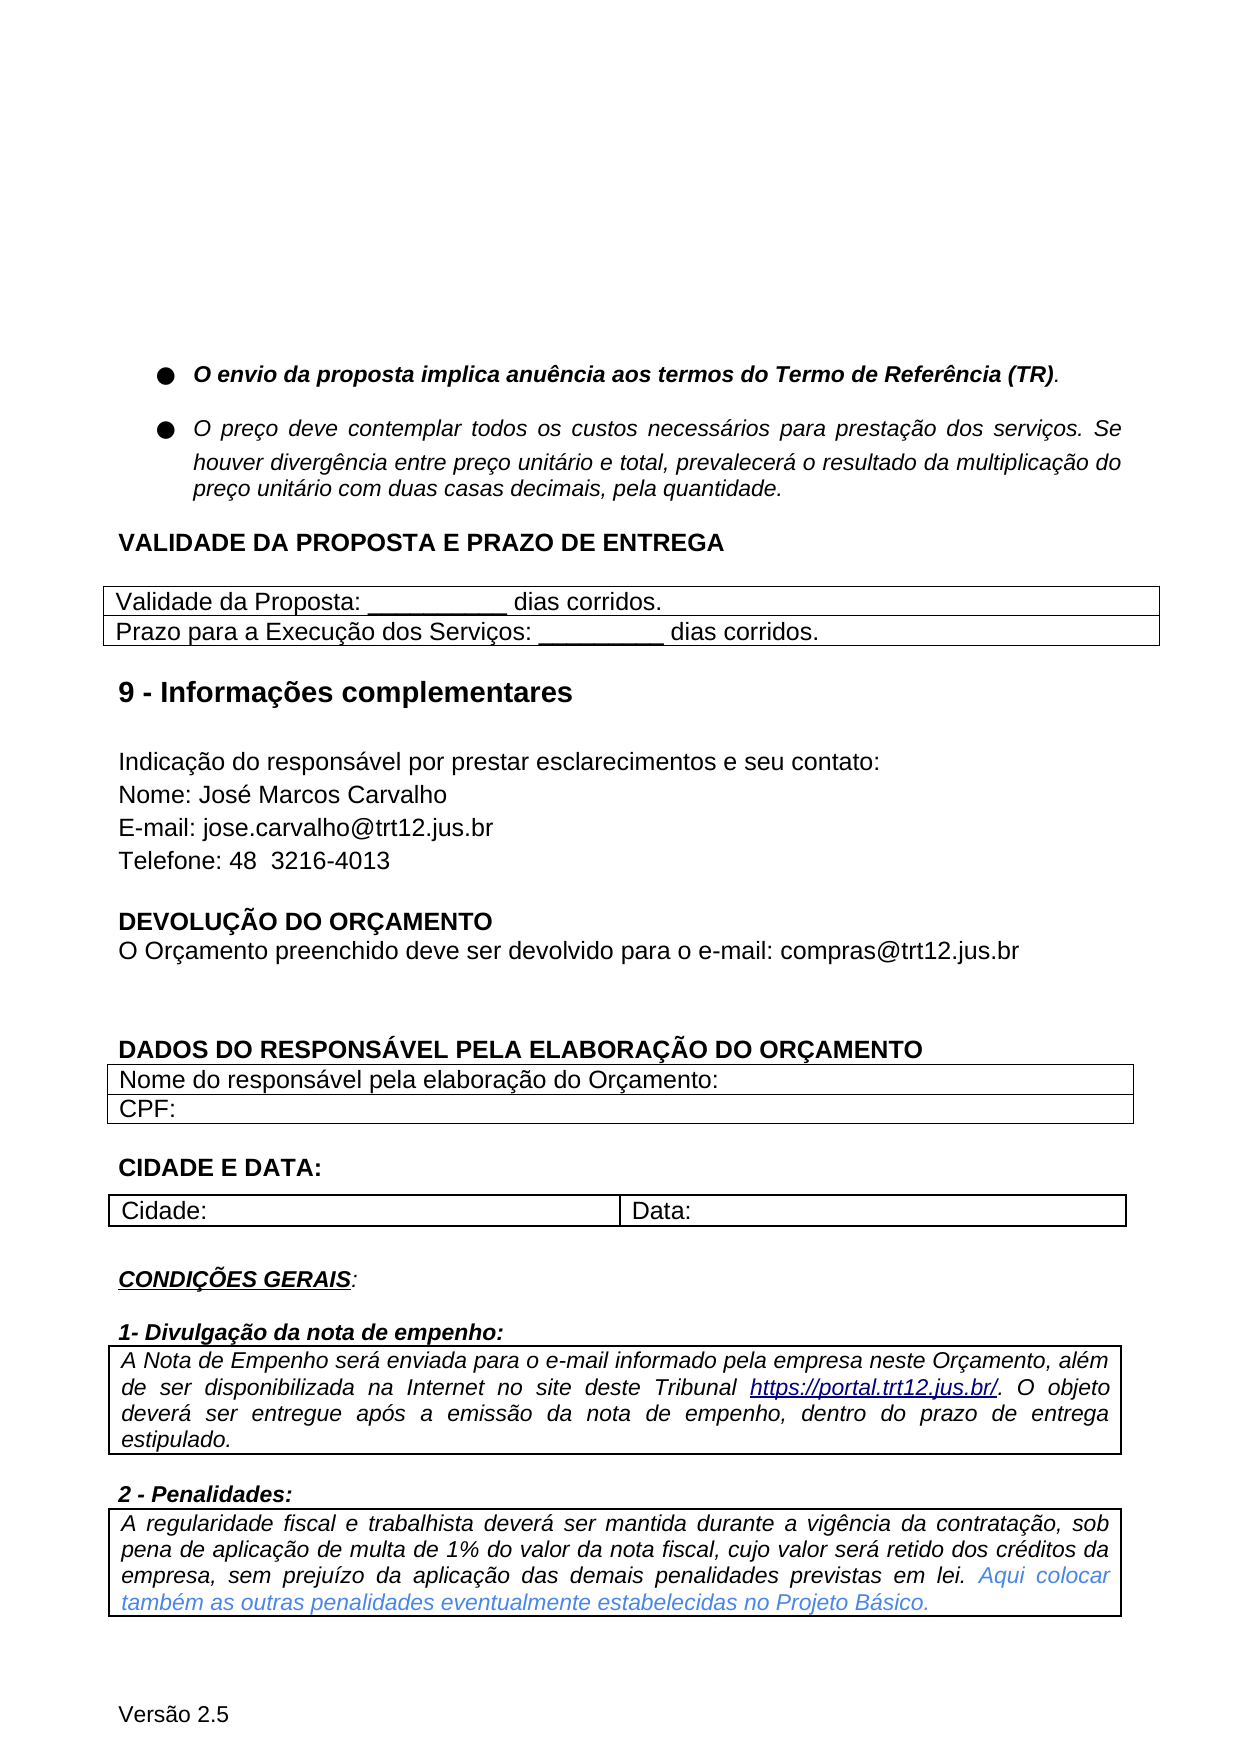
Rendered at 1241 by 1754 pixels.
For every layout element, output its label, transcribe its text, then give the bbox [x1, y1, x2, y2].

table_header A Nota de Empenho será enviada para o e-mail informado pela empresa neste Orçamento, além de ser disponibilizada na Internet no site deste Tribunal https://portal.trt12.jus.br/. O objeto deverá ser entregue após a emissão da nota de empenho, dentro do prazo de entrega estipulado. [110, 1347, 1120, 1453]
text E-mail: jose.carvalho@trt12.jus.br [118, 813, 1122, 841]
table_header Validade da Proposta: __________ dias corridos. [104, 587, 1159, 615]
table_cell CPF: [108, 1095, 1133, 1123]
table_header Data: [621, 1196, 1125, 1225]
list O envio da proposta implica anuência aos termos do Termo de Referência (TR). [156, 348, 1122, 395]
table_cell Prazo para a Execução dos Serviços: _________ dias corridos. [104, 616, 1159, 645]
text CIDADE E DATA: [118, 1153, 1122, 1182]
text 2 - Penalidades: [118, 1481, 1122, 1507]
text Nome: José Marcos Carvalho [118, 779, 1122, 808]
text CONDIÇÕES GERAIS: [118, 1266, 1122, 1292]
table_header Cidade: [110, 1196, 619, 1225]
list O preço deve contemplar todos os custos necessários para prestação dos serviços. Se houver divergência entre preço unitário e total, prevalecerá o resultado da multiplicação do preço unitário com duas casas decimais, pela quantidade. [156, 402, 1122, 502]
text DEVOLUÇÃO DO ORÇAMENTO [118, 907, 1122, 936]
text Indicação do responsável por prestar esclarecimentos e seu contato: [118, 747, 1122, 775]
text Telefone: 48 3216-4013 [118, 846, 1122, 874]
text 9 - Informações complementares [118, 675, 1122, 708]
table_header A regularidade fiscal e trabalhista deverá ser mantida durante a vigência da contratação, sob pena de aplicação de multa de 1% do valor da nota fiscal, cujo valor será retido dos créditos da empresa, sem prejuízo da aplicação das demais penalidades previstas em lei. Aqui colocar também as outras penalidades eventualmente estabelecidas no Projeto Básico. [110, 1510, 1120, 1615]
text 1- Divulgação da nota de empenho: [118, 1319, 1122, 1345]
text DADOS DO RESPONSÁVEL PELA ELABORAÇÃO DO ORÇAMENTO [118, 1035, 1122, 1064]
table_header Nome do responsável pela elaboração do Orçamento: [108, 1065, 1133, 1093]
text O Orçamento preenchido deve ser devolvido para o e-mail: compras@trt12.jus.br [118, 936, 1122, 965]
text VALIDADE DA PROPOSTA E PRAZO DE ENTREGA [118, 528, 1122, 557]
